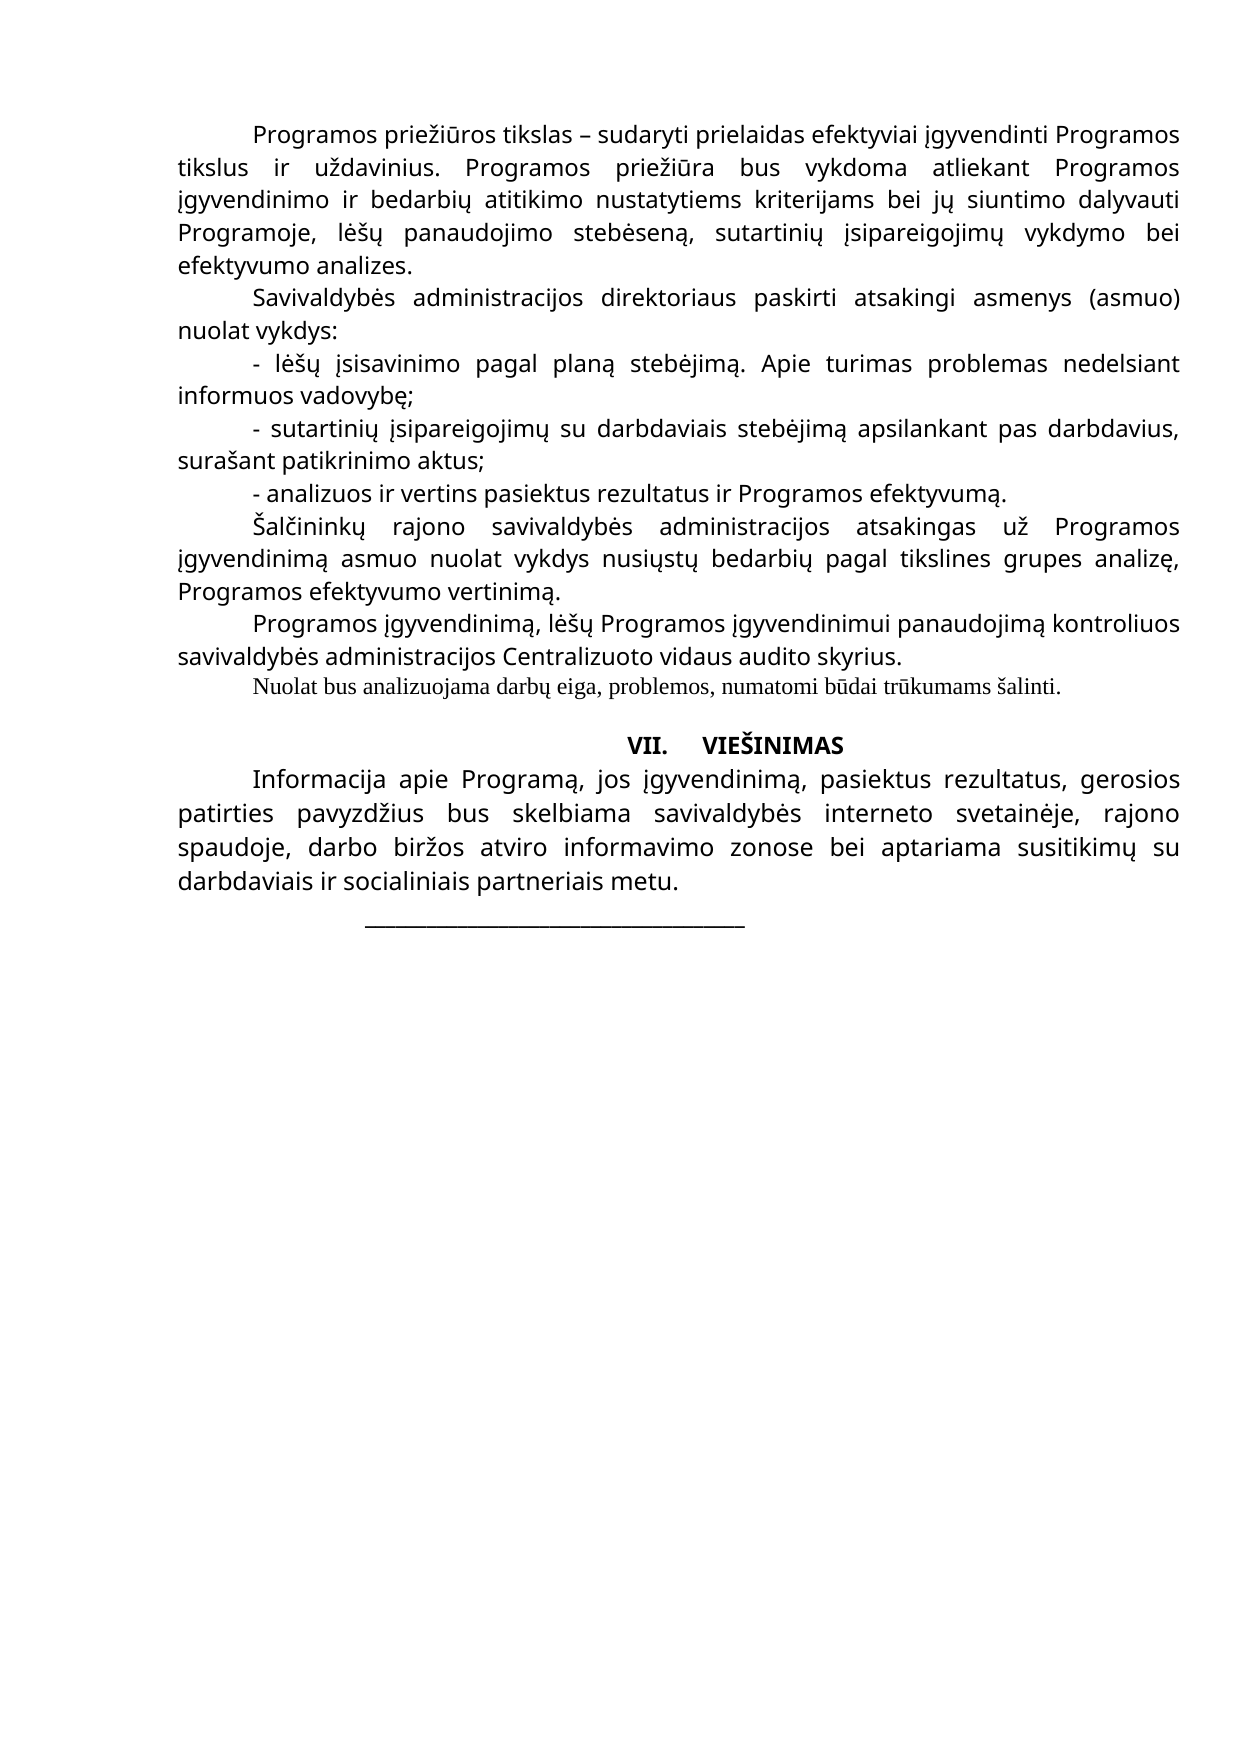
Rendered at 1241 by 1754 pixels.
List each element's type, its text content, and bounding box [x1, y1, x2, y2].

text - sutartinių įsipareigojimų su darbdaviais stebėjimą apsilankant pas darbdavius, surašant patikrinimo aktus; [177, 412, 1181, 477]
text - lėšų įsisavinimo pagal planą stebėjimą. Apie turimas problemas nedelsiant informuos vadovybę; [177, 346, 1181, 412]
text _____________________________________ [365, 898, 1181, 932]
text Savivaldybės administracijos direktoriaus paskirti atsakingi asmenys (asmuo) nuolat vykdys: [177, 281, 1181, 346]
text Programos priežiūros tikslas – sudaryti prielaidas efektyviai įgyvendinti Programos tikslus ir uždavinius. Programos priežiūra bus vykdoma atliekant Programos įgyvendinimo ir bedarbių atitikimo nustatytiems kriterijams bei jų siuntimo dalyvauti Programoje, lėšų panaudojimo stebėseną, sutartinių įsipareigojimų vykdymo bei efektyvumo analizes. [177, 118, 1181, 281]
text Nuolat bus analizuojama darbų eiga, problemos, numatomi būdai trūkumams šalinti. [177, 672, 1181, 700]
text Programos įgyvendinimą, lėšų Programos įgyvendinimui panaudojimą kontroliuos savivaldybės administracijos Centralizuoto vidaus audito skyrius. [177, 607, 1181, 672]
text Informacija apie Programą, jos įgyvendinimą, pasiektus rezultatus, gerosios patirties pavyzdžius bus skelbiama savivaldybės interneto svetainėje, rajono spaudoje, darbo biržos atviro informavimo zonose bei aptariama susitikimų su darbdaviais ir socialiniais partneriais metu. [177, 761, 1181, 898]
text Šalčininkų rajono savivaldybės administracijos atsakingas už Programos įgyvendinimą asmuo nuolat vykdys nusiųstų bedarbių pagal tikslines grupes analizę, Programos efektyvumo vertinimą. [177, 509, 1181, 607]
text - analizuos ir vertins pasiektus rezultatus ir Programos efektyvumą. [177, 477, 1181, 509]
text VII. VIEŠINIMAS [290, 729, 1181, 761]
